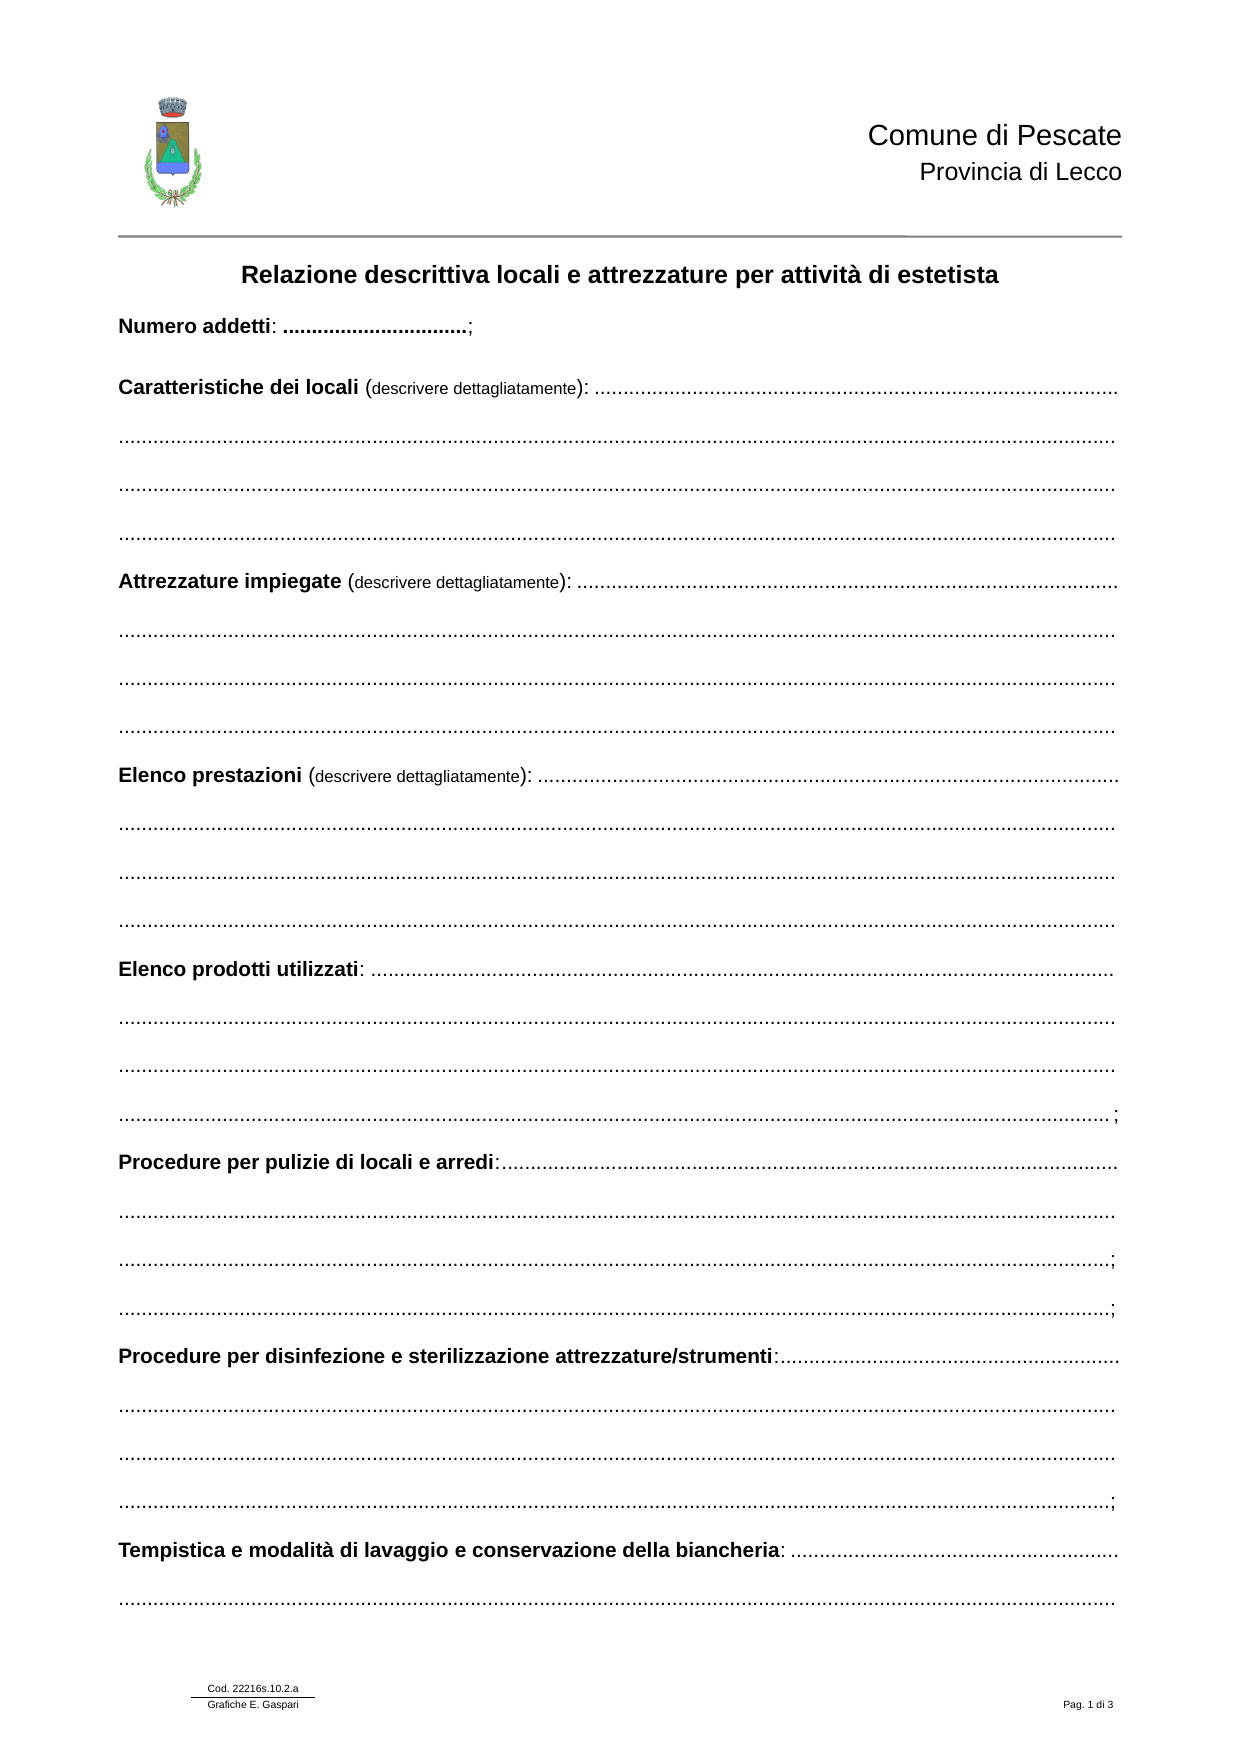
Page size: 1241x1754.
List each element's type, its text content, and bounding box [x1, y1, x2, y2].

text ............................................................................................................................................................................. [118, 811, 1122, 835]
text ............................................................................................................................................................................. [118, 1441, 1122, 1465]
text Elenco prodotti utilizzati: ................................................................................................................................. [118, 956, 1122, 980]
text Elenco prestazioni (descrivere dettagliatamente): ..................................................................................................... [118, 763, 1122, 787]
text Procedure per disinfezione e sterilizzazione attrezzature/strumenti: ........................................................... [118, 1344, 1122, 1368]
text Numero addetti: ................................; [118, 314, 1122, 338]
text ............................................................................................................................................................................. [118, 1053, 1122, 1077]
text Tempistica e modalità di lavaggio e conservazione della biancheria: ......................................................... [118, 1538, 1122, 1562]
text Comune di Pescate [224, 118, 1122, 152]
subtitle Relazione descrittiva locali e attrezzature per attività di estetista [118, 261, 1122, 289]
text ............................................................................................................................................................................. [118, 859, 1122, 883]
text Procedure per pulizie di locali e arredi: ........................................................................................................... [118, 1150, 1122, 1174]
text ............................................................................................................................................................................; [118, 1247, 1122, 1271]
text ............................................................................................................................................................................. [118, 1005, 1122, 1029]
text ............................................................................................................................................................................. [118, 1199, 1122, 1223]
text ............................................................................................................................................................................. [118, 908, 1122, 932]
text ............................................................................................................................................................................; [118, 1489, 1122, 1513]
text Attrezzature impiegate (descrivere dettagliatamente): .............................................................................................. [118, 569, 1122, 593]
picture [122, 87, 224, 219]
text Nell'elenco degli allegati [242, 213, 602, 235]
text Provincia di Lecco [224, 157, 1122, 185]
text ............................................................................................................................................................................. [118, 617, 1122, 641]
text ............................................................................................................................................................................. [118, 1586, 1122, 1610]
text ............................................................................................................................................................................. [118, 521, 1122, 544]
text ............................................................................................................................................................................. [118, 714, 1122, 738]
text Caratteristiche dei locali (descrivere dettagliatamente): ........................................................................................... [118, 375, 1122, 399]
text ............................................................................................................................................................................. [118, 472, 1122, 496]
text ............................................................................................................................................................................; [118, 1296, 1122, 1319]
text ............................................................................................................................................................................. [118, 1392, 1122, 1416]
text ............................................................................................................................................................................. [118, 666, 1122, 690]
text ............................................................................................................................................................................ ; [118, 1102, 1122, 1126]
text ............................................................................................................................................................................. [118, 424, 1122, 448]
